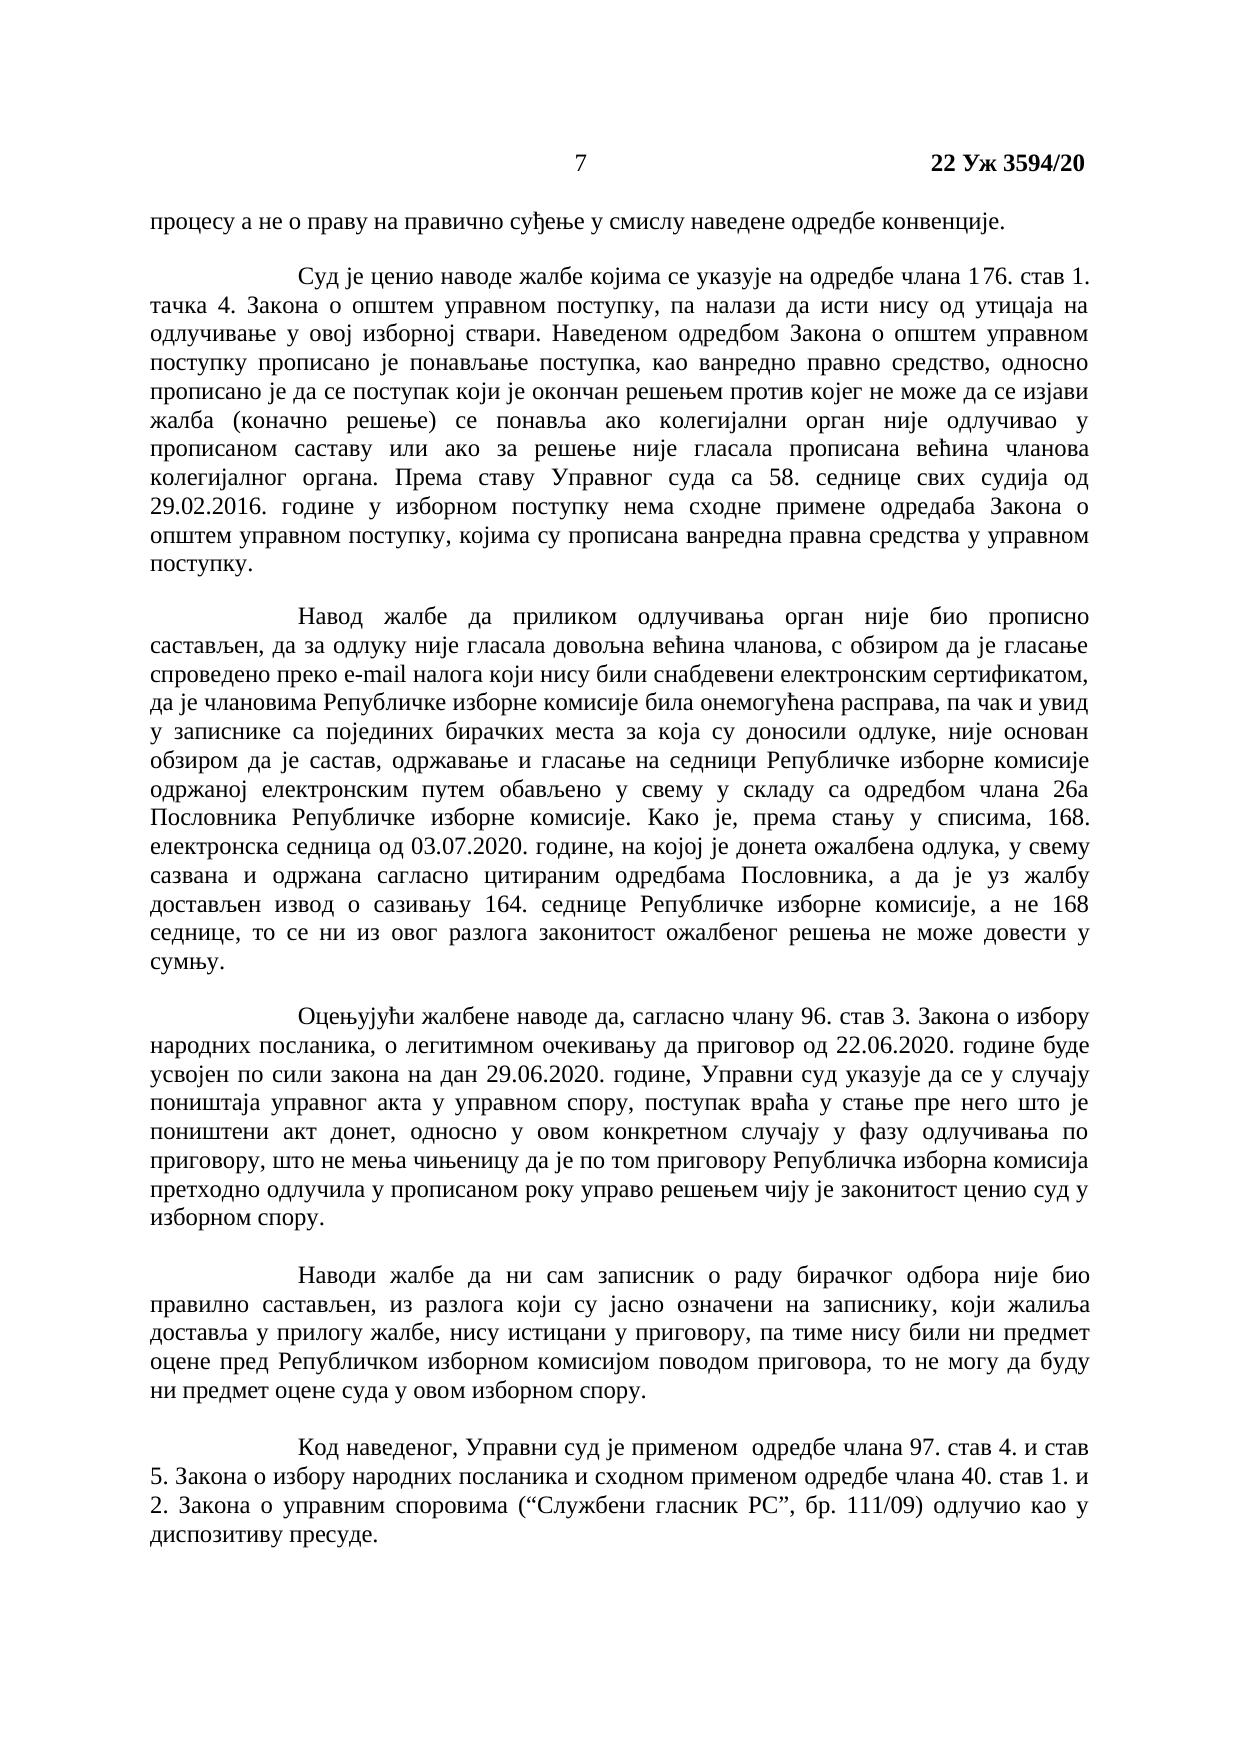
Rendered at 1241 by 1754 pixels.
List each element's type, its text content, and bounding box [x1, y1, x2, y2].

text Суд је ценио наводе жалбе којима се указује на одредбе члана 176. став 1. тачка 4. Закона о општем управном поступку, па налази да исти нису од утицаја на одлучивање у овој изборној ствари. Наведеном одредбом Закона о општем управном поступку прописано је понављање поступка, као ванредно правно средство, односно прописано је да се поступак који је окончан решењем против којег не може да се изјави жалба (коначно решење) се понавља ако колегијални орган није одлучивао у прописаном саставу или ако за решење није гласала прописана већина чланова колегијалног органа. Према ставу Управног суда са 58. седнице свих судија од 29.02.2016. године у изборном поступку нема сходне примене одредаба Закона о општем управном поступку, којима су прописана ванредна правна средства у управном поступку. [150, 261, 1090, 577]
text процесу а не о праву на правично суђење у смислу наведене одредбе конвенције. [150, 206, 1090, 234]
text Оцењујући жалбене наводе да, сагласно члану 96. став 3. Закона о избору народних посланика, о легитимном очекивању да приговор од 22.06.2020. године буде усвојен по сили закона на дан 29.06.2020. године, Управни суд указује да се у случају поништаја управног акта у управном спору, поступак враћа у стање пре него што је поништени акт донет, односно у овом конкретном случају у фазу одлучивања по приговору, што не мења чињеницу да је по том приговору Републичка изборна комисија претходно одлучила у прописаном року управо решењем чију је законитост ценио суд у изборном спору. [150, 1001, 1090, 1231]
text Код наведеног, Управни суд је применом одредбе члана 97. став 4. и став 5. Закона о избору народних посланика и сходном применом одредбе члана 40. став 1. и 2. Закона о управним споровима (“Службени гласник РС”, бр. 111/09) одлучио као у диспозитиву пресуде. [150, 1432, 1090, 1547]
text Наводи жалбе да ни сам записник о раду бирачког одбора није био правилно састављен, из разлога који су јасно означени на записнику, који жалиља доставља у прилогу жалбе, нису истицани у приговору, па тиме нису били ни предмет оцене пред Републичком изборном комисијом поводом приговора, то не могу да буду ни предмет оцене суда у овом изборном спору. [150, 1260, 1090, 1404]
text Навод жалбе да приликом одлучивања орган није био прописно састављен, да за одлуку није гласала довољна већина чланова, с обзиром да је гласање спроведено преко e-mail налога који нису били снабдевени електронским сертификатом, да је члановима Републичке изборне комисије била онемогућена расправа, па чак и увид у записнике са појединих бирачких места за која су доносили одлуке, није основан обзиром да је састав, одржавање и гласање на седници Републичке изборне комисије одржаној електронским путем обављено у свему у складу са одредбом члана 26а Пословника Републичке изборне комисије. Како је, према стању у списима, 168. електронска седница од 03.07.2020. године, на којој је донета ожалбена одлука, у свему сазвана и одржана сагласно цитираним одредбама Пословника, а да је уз жалбу достављен извод о сазивању 164. седнице Републичке изборне комисије, а не 168 седнице, то се ни из овог разлога законитост ожалбеног решења не може довести у сумњу. [150, 601, 1090, 975]
